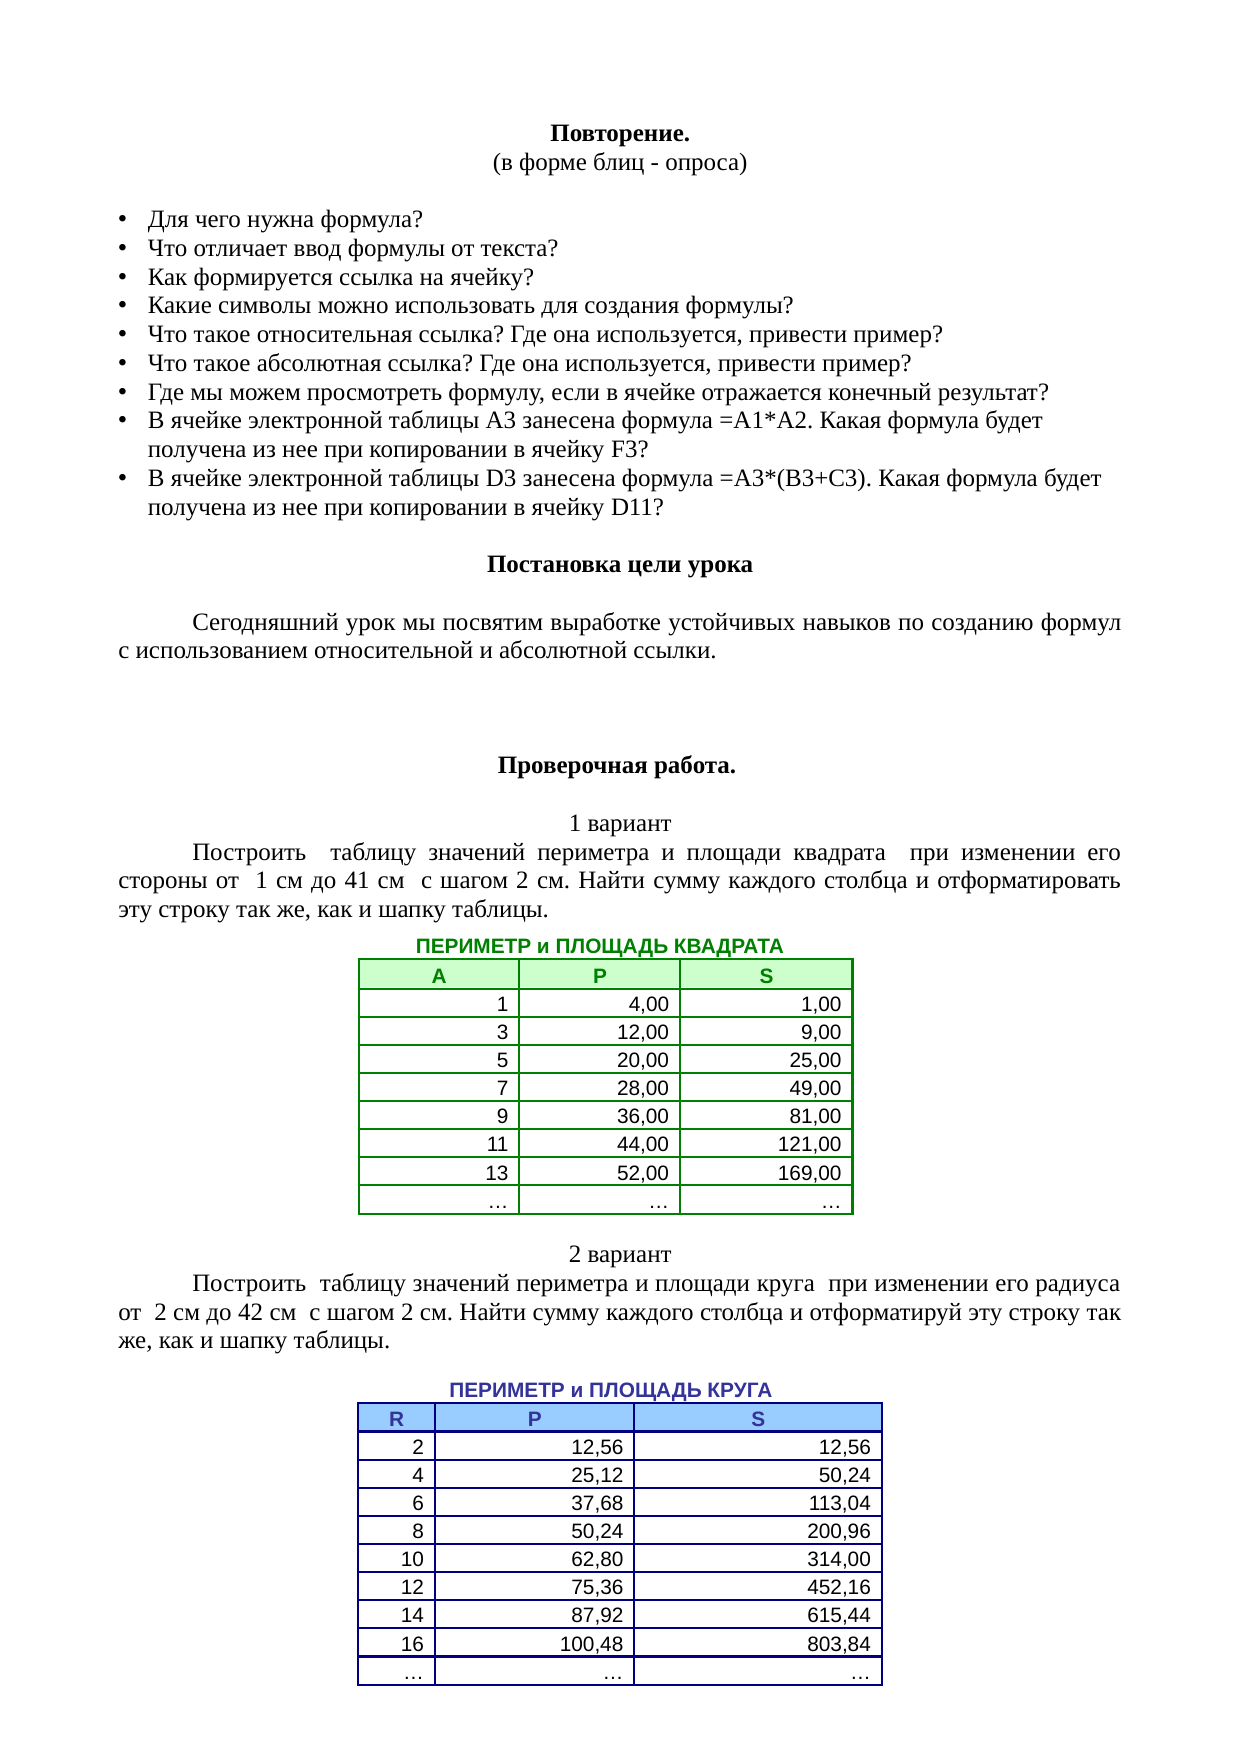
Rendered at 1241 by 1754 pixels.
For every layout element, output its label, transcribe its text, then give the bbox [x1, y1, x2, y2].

text Повторение. [118, 118, 1122, 147]
table_cell 11 [360, 1130, 518, 1156]
list Как формируется ссылка на ячейку? [118, 262, 1122, 291]
table_cell R [359, 1404, 434, 1430]
table_header [846, 930, 852, 958]
table_cell 10 [359, 1545, 434, 1571]
table_cell 4 [359, 1461, 434, 1487]
table_cell 52,00 [520, 1158, 679, 1184]
table_cell 12,00 [520, 1018, 679, 1044]
table_cell 12 [359, 1573, 434, 1599]
table_header [869, 1374, 876, 1402]
table_cell 81,00 [681, 1102, 851, 1128]
table_cell 87,92 [436, 1601, 633, 1627]
table_cell 9 [360, 1102, 518, 1128]
table_header [841, 930, 846, 958]
table_cell 169,00 [681, 1158, 851, 1184]
table_cell 803,84 [635, 1629, 881, 1655]
table_cell 615,44 [635, 1601, 881, 1627]
table_cell 20,00 [520, 1046, 679, 1072]
text 1 вариант [118, 808, 1122, 837]
table_cell 12,56 [436, 1433, 633, 1458]
table_cell 9,00 [681, 1018, 851, 1044]
table_cell 37,68 [436, 1489, 633, 1515]
table_cell … [359, 1658, 434, 1683]
table_cell S [635, 1404, 881, 1430]
table_cell 314,00 [635, 1545, 881, 1571]
text Постановка цели урока [118, 549, 1122, 578]
table_cell 1 [360, 990, 518, 1016]
table_header [876, 1374, 882, 1402]
list Что такое абсолютная ссылка? Где она используется, привести пример? [118, 348, 1122, 377]
table_cell 121,00 [681, 1130, 851, 1156]
table_cell P [436, 1404, 633, 1430]
table_cell 50,24 [436, 1517, 633, 1543]
table_header ПЕРИМЕТР и ПЛОЩАДЬ КВАДРАТА [359, 930, 841, 958]
list В ячейке электронной таблицы А3 занесена формула =А1*А2. Какая формула будет получена из нее при копировании в ячейку F3? [118, 406, 1122, 463]
table_cell 12,56 [635, 1433, 881, 1458]
list Где мы можем просмотреть формулу, если в ячейке отражается конечный результат? [118, 377, 1122, 406]
table_cell 113,04 [635, 1489, 881, 1515]
text Сегодняшний урок мы посвятим выработке устойчивых навыков по созданию формул с использованием относительной и абсолютной ссылки. [118, 607, 1122, 664]
table_cell 3 [360, 1018, 518, 1044]
table_cell 1,00 [681, 990, 851, 1016]
table_cell 2 [359, 1433, 434, 1458]
table_cell P [520, 960, 679, 987]
table_cell … [360, 1186, 518, 1212]
list Что отличает ввод формулы от текста? [118, 233, 1122, 262]
text Проверочная работа. [118, 751, 1122, 779]
table_header ПЕРИМЕТР и ПЛОЩАДЬ КРУГА [358, 1374, 869, 1402]
table_cell 25,00 [681, 1046, 851, 1072]
table_cell 200,96 [635, 1517, 881, 1543]
list Какие символы можно использовать для создания формулы? [118, 291, 1122, 319]
table_cell S [681, 960, 851, 987]
list Что такое относительная ссылка? Где она используется, привести пример? [118, 319, 1122, 348]
text Построить таблицу значений периметра и площади квадрата при изменении его стороны от 1 см до 41 см с шагом 2 см. Найти сумму каждого столбца и отформатировать эту строку так же, как и шапку таблицы. [118, 837, 1122, 923]
table_cell 5 [360, 1046, 518, 1072]
table_cell 452,16 [635, 1573, 881, 1599]
table_cell 14 [359, 1601, 434, 1627]
table_cell 28,00 [520, 1074, 679, 1100]
table_cell 16 [359, 1629, 434, 1655]
table_cell 44,00 [520, 1130, 679, 1156]
table_cell 100,48 [436, 1629, 633, 1655]
table_cell … [635, 1658, 881, 1683]
table_cell 7 [360, 1074, 518, 1100]
text 2 вариант [118, 1239, 1122, 1268]
table_cell 4,00 [520, 990, 679, 1016]
table_cell 25,12 [436, 1461, 633, 1487]
table_cell 6 [359, 1489, 434, 1515]
table_cell … [681, 1186, 851, 1212]
text Построить таблицу значений периметра и площади круга при изменении его радиуса от 2 см до 42 см с шагом 2 см. Найти сумму каждого столбца и отформатируй эту строку так же, как и шапку таблицы. [118, 1268, 1122, 1354]
list Для чего нужна формула? [118, 204, 1122, 233]
table_cell 49,00 [681, 1074, 851, 1100]
table_cell 36,00 [520, 1102, 679, 1128]
table_cell 8 [359, 1517, 434, 1543]
list В ячейке электронной таблицы D3 занесена формула =А3*(B3+C3). Какая формула будет получена из нее при копировании в ячейку D11? [118, 463, 1122, 521]
table_cell … [520, 1186, 679, 1212]
table_cell А [360, 960, 518, 987]
table_cell 75,36 [436, 1573, 633, 1599]
table_cell … [436, 1658, 633, 1683]
text (в форме блиц - опроса) [118, 147, 1122, 176]
table_cell 50,24 [635, 1461, 881, 1487]
table_cell 62,80 [436, 1545, 633, 1571]
table_cell 13 [360, 1158, 518, 1184]
